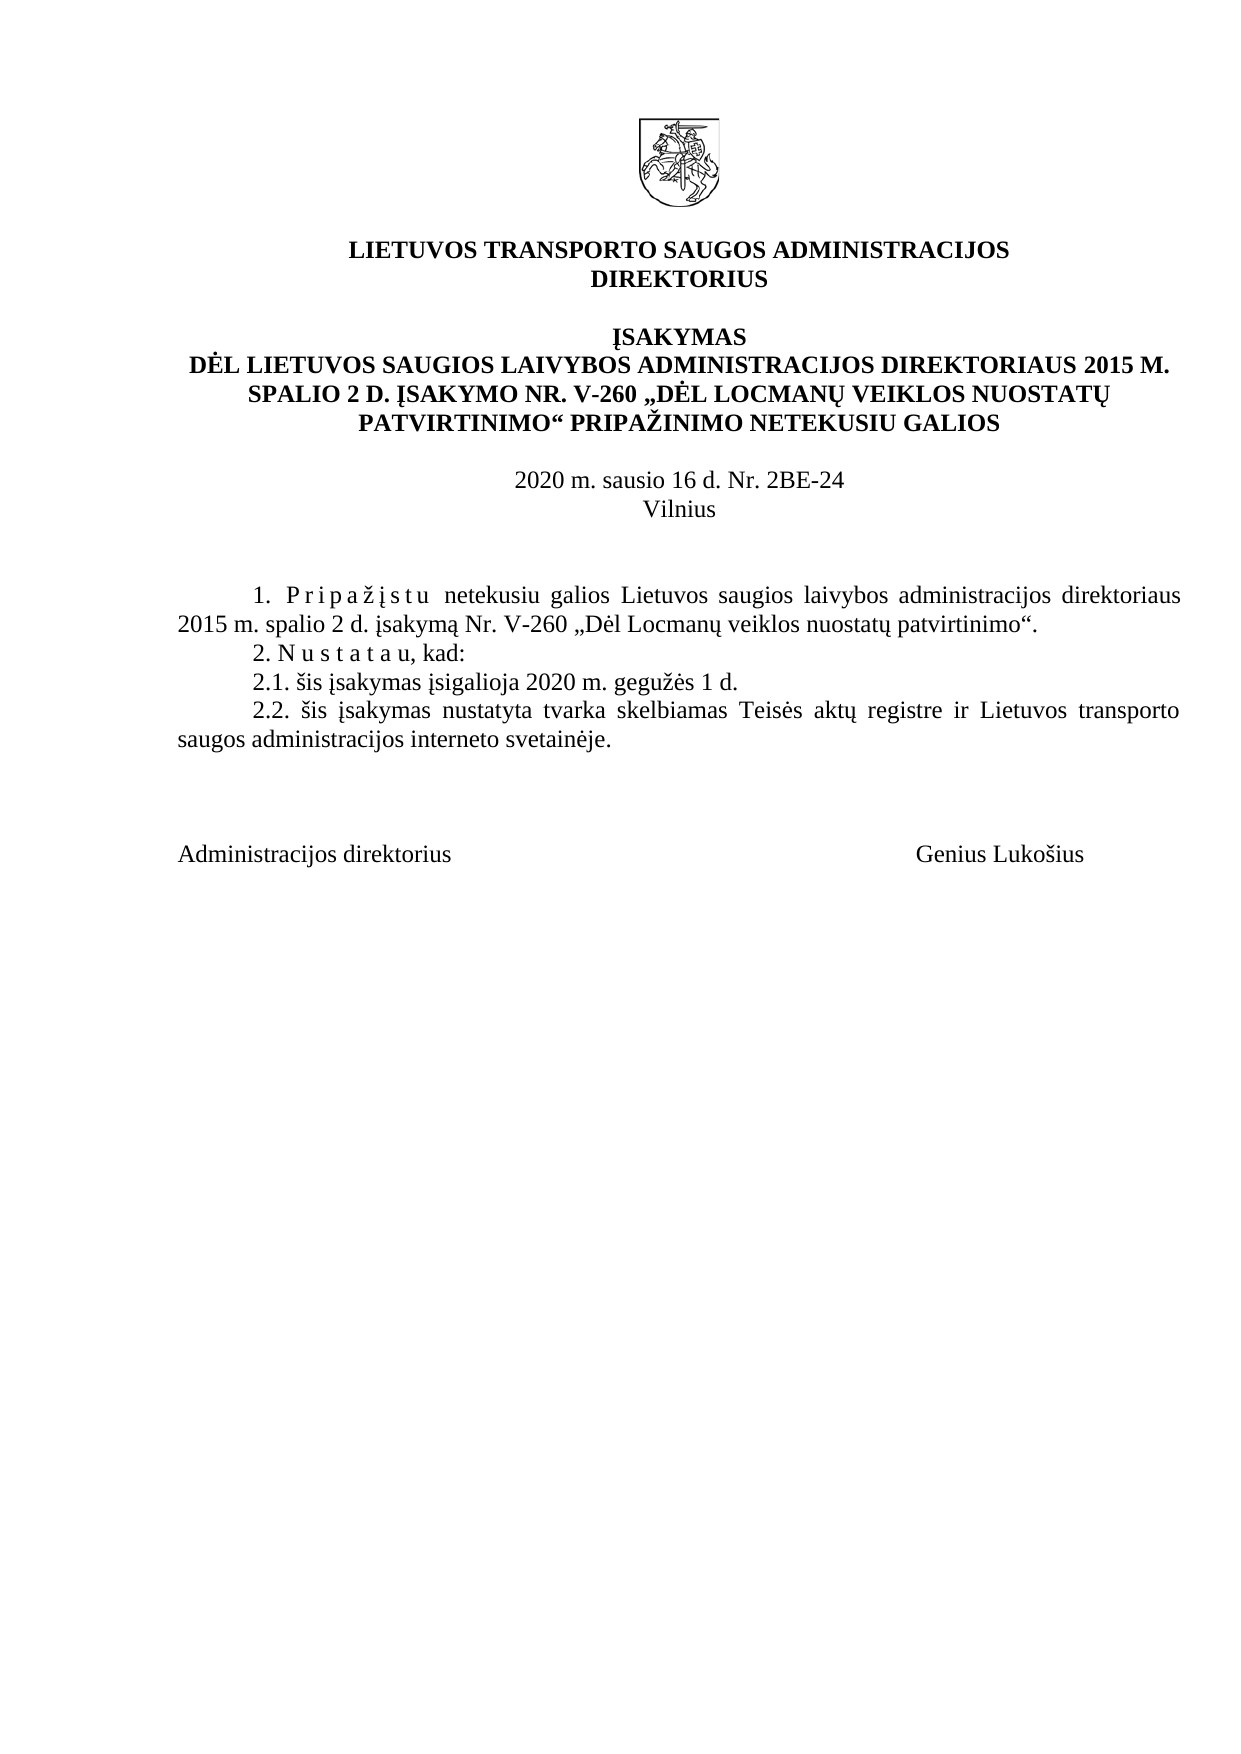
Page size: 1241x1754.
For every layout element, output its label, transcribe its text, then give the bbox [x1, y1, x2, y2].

text DIREKTORIUS [177, 264, 1181, 293]
text 1. Pripažįstu netekusiu galios Lietuvos saugios laivybos administracijos direktoriaus 2015 m. spalio 2 d. įsakymą Nr. V-260 „Dėl Locmanų veiklos nuostatų patvirtinimo“. [177, 581, 1181, 638]
text 2. Nustatau, kad: [177, 638, 1181, 667]
text ĮSAKYMAS [177, 322, 1181, 351]
text DĖL LIETUVOS SAUGIOS LAIVYBOS ADMINISTRACIJOS DIREKTORIAUS 2015 M. SPALIO 2 D. ĮSAKYMO NR. V-260 „DĖL LOCMANŲ VEIKLOS NUOSTATŲ PATVIRTINIMO“ PRIPAŽINIMO NETEKUSIU GALIOS [177, 351, 1181, 437]
text 2.2. šis įsakymas nustatyta tvarka skelbiamas Teisės aktų registre ir Lietuvos transporto saugos administracijos interneto svetainėje. [177, 696, 1181, 753]
text LIETUVOS TRANSPORTO SAUGOS ADMINISTRACIJOS [177, 236, 1181, 264]
text 2020 m. sausio 16 d. Nr. 2BE-24 [177, 466, 1181, 494]
text 2.1. šis įsakymas įsigalioja 2020 m. gegužės 1 d. [177, 667, 1181, 696]
text Administracijos direktorius Genius Lukošius [177, 839, 1181, 868]
text Vilnius [177, 494, 1181, 523]
